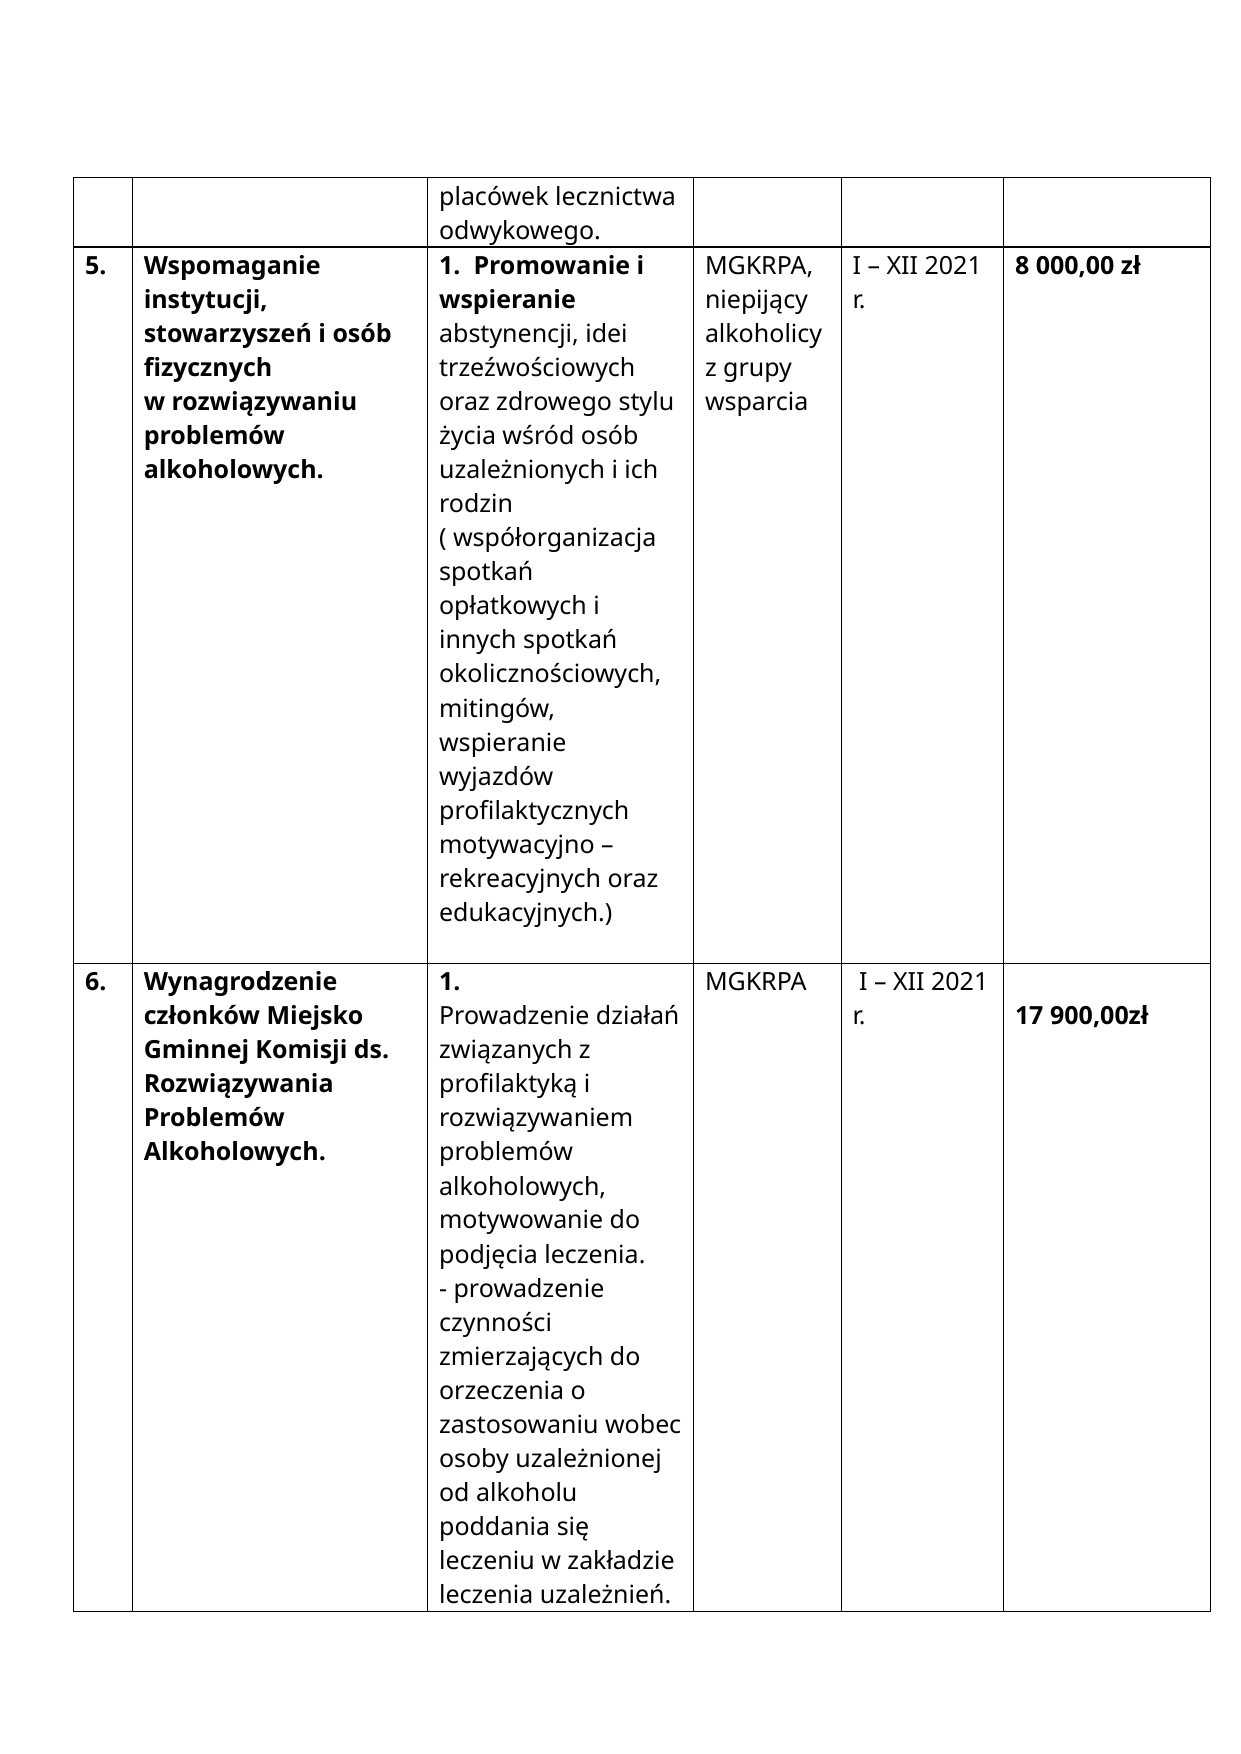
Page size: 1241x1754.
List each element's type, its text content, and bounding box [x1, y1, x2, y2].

table_cell placówek lecznictwa odwykowego. [428, 178, 693, 246]
table_cell 1. Prowadzenie działań związanych z profilaktyką i rozwiązywaniem problemów alkoholowych, motywowanie do podjęcia leczenia. - prowadzenie czynności zmierzających do orzeczenia o zastosowaniu wobec osoby uzależnionej od alkoholu poddania się leczeniu w zakładzie leczenia uzależnień. [428, 964, 693, 1611]
table_cell Wynagrodzenie członków Miejsko Gminnej Komisji ds. Rozwiązywania Problemów Alkoholowych. [133, 964, 427, 1611]
table_cell MGKRPA [694, 964, 841, 1611]
table_cell 5. [74, 248, 132, 963]
table_cell [842, 178, 1003, 246]
table_cell I – XII 2021 r. [842, 964, 1003, 1611]
table_cell 1. Promowanie i wspieranie abstynencji, idei trzeźwościowych oraz zdrowego stylu życia wśród osób uzależnionych i ich rodzin ( współorganizacja spotkań opłatkowych i innych spotkań okolicznościowych, mitingów, wspieranie wyjazdów profilaktycznych motywacyjno – rekreacyjnych oraz edukacyjnych.) [428, 248, 693, 963]
table_cell [1004, 178, 1210, 246]
table_cell [74, 178, 132, 246]
table_cell MGKRPA, niepijący alkoholicy z grupy wsparcia [694, 248, 841, 963]
table_cell 6. [74, 964, 132, 1611]
table_cell 8 000,00 zł [1004, 248, 1210, 963]
table_cell 17 900,00zł [1004, 964, 1210, 1611]
table_cell I – XII 2021 r. [842, 248, 1003, 963]
table_cell [694, 178, 841, 246]
table_cell Wspomaganie instytucji, stowarzyszeń i osób fizycznych w rozwiązywaniu problemów alkoholowych. [133, 248, 427, 963]
table_cell [133, 178, 427, 246]
